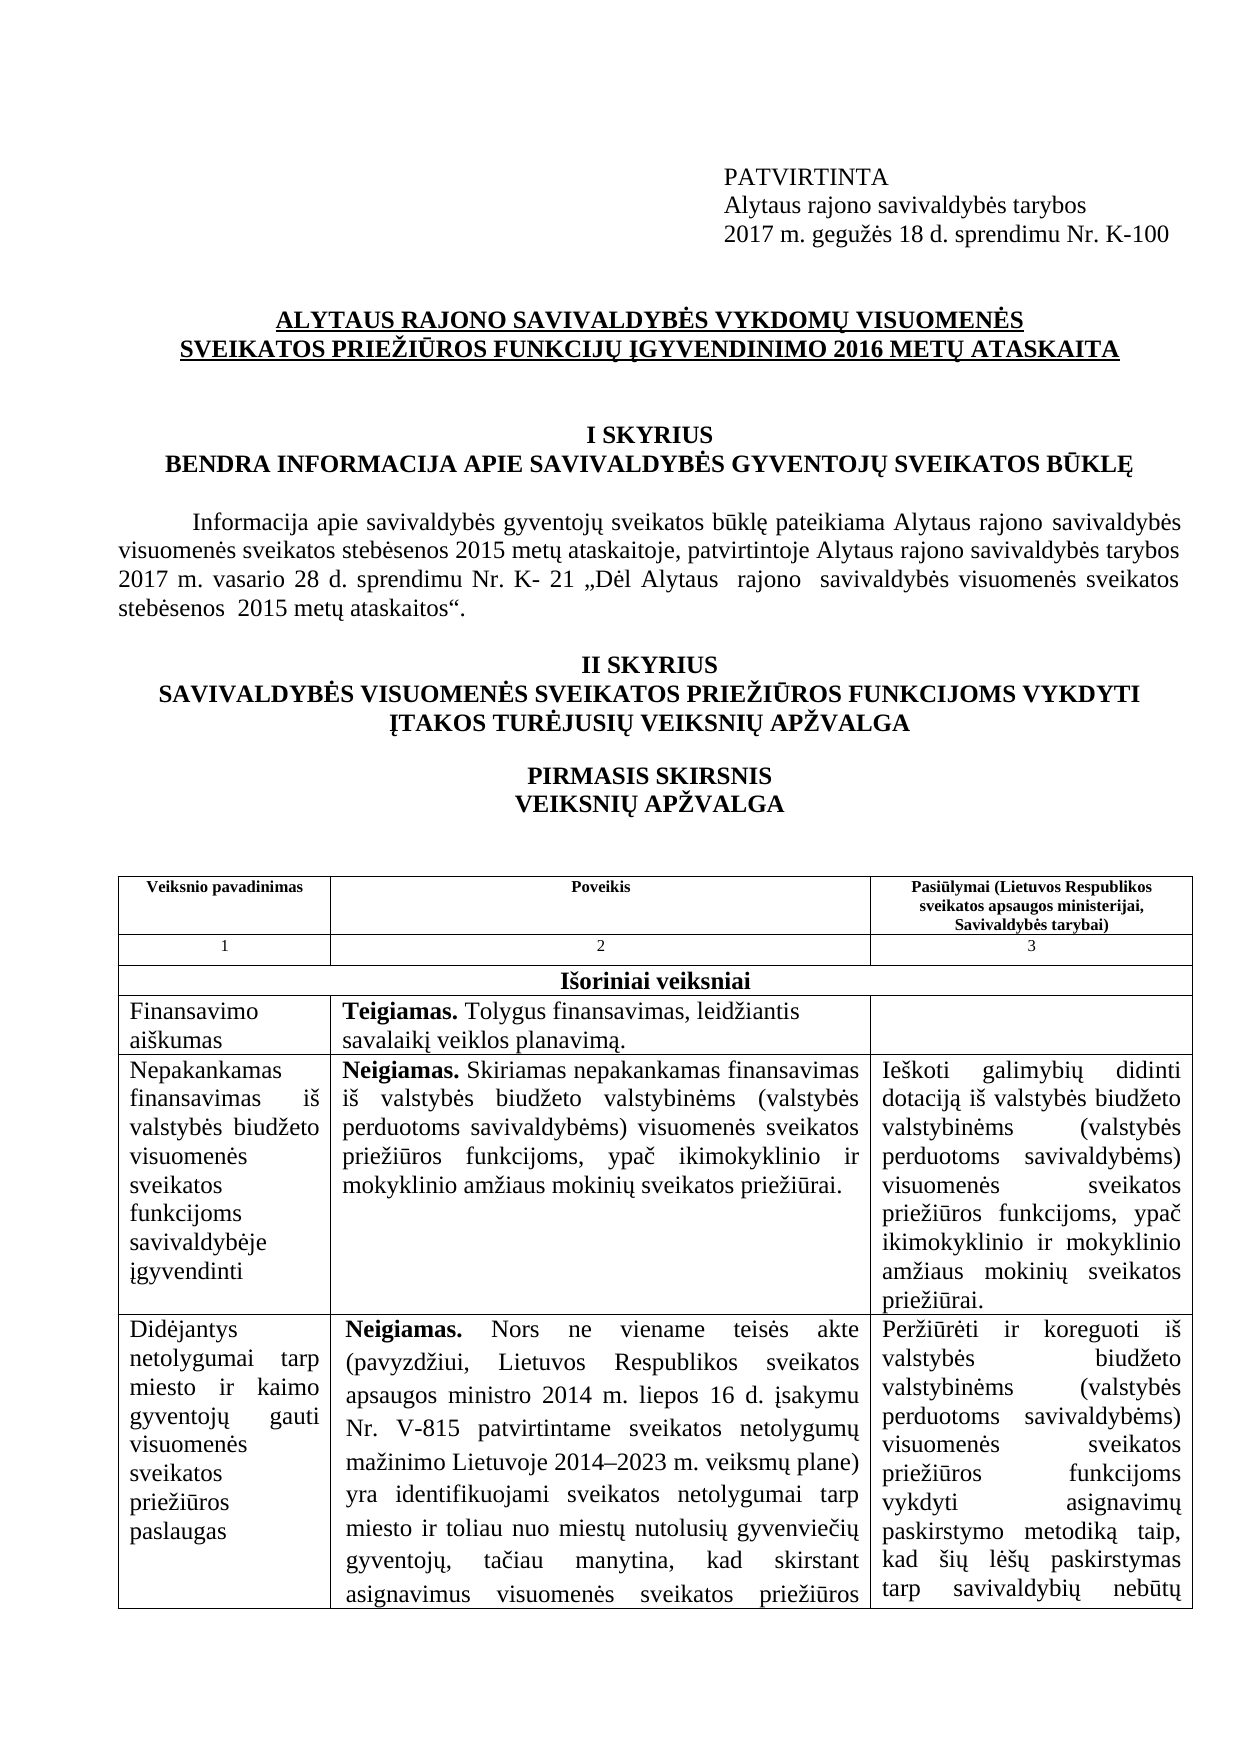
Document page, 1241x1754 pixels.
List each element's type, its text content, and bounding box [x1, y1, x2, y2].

table_cell 1 [119, 935, 330, 965]
text VEIKSNIŲ APŽVALGA [118, 789, 1181, 818]
table_cell Peržiūrėti ir koreguoti iš valstybės biudžeto valstybinėms (valstybės perduotoms savivaldybėms) visuomenės sveikatos priežiūros funkcijoms vykdyti asignavimų paskirstymo metodiką taip, kad šių lėšų paskirstymas tarp savivaldybių nebūtų [871, 1315, 1192, 1607]
text BENDRA INFORMACIJA APIE SAVIVALDYBĖS GYVENTOJŲ SVEIKATOS BŪKLĘ [118, 449, 1181, 478]
text Informacija apie savivaldybės gyventojų sveikatos būklę pateikiama Alytaus rajono savivaldybės visuomenės sveikatos stebėsenos 2015 metų ataskaitoje, patvirtintoje Alytaus rajono savivaldybės tarybos 2017 m. vasario 28 d. sprendimu Nr. K- 21 „Dėl Alytaus rajono savivaldybės visuomenės sveikatos stebėsenos 2015 metų ataskaitos“. [118, 507, 1181, 622]
table_cell 2 [331, 935, 870, 965]
text PIRMASIS SKIRSNIS [118, 761, 1181, 789]
table_cell Išoriniai veiksniai [119, 966, 1192, 995]
text II SKYRIUS [118, 650, 1181, 679]
text Alytaus rajono savivaldybės tarybos [591, 190, 1181, 219]
text SAVIVALDYBĖS VISUOMENĖS SVEIKATOS PRIEŽIŪROS FUNKCIJOMS VYKDYTI ĮTAKOS TURĖJUSIŲ VEIKSNIŲ APŽVALGA [118, 679, 1181, 737]
table_cell 3 [871, 935, 1192, 965]
table_header Pasiūlymai (Lietuvos Respublikos sveikatos apsaugos ministerijai, Savivaldybės tarybai) [871, 877, 1192, 934]
table_cell Finansavimo aiškumas [119, 996, 330, 1054]
table_cell Neigiamas. Nors ne viename teisės akte (pavyzdžiui, Lietuvos Respublikos sveikatos apsaugos ministro 2014 m. liepos 16 d. įsakymu Nr. V-815 patvirtintame sveikatos netolygumų mažinimo Lietuvoje 2014–2023 m. veiksmų plane) yra identifikuojami sveikatos netolygumai tarp miesto ir toliau nuo miestų nutolusių gyvenviečių gyventojų, tačiau manytina, kad skirstant asignavimus visuomenės sveikatos priežiūros [331, 1315, 870, 1607]
table_cell Didėjantys netolygumai tarp miesto ir kaimo gyventojų gauti visuomenės sveikatos priežiūros paslaugas [119, 1315, 330, 1607]
table_cell Teigiamas. Tolygus finansavimas, leidžiantis savalaikį veiklos planavimą. [331, 996, 870, 1054]
table_cell [871, 996, 1192, 1054]
table_cell Nepakankamas finansavimas iš valstybės biudžeto visuomenės sveikatos funkcijoms savivaldybėje įgyvendinti [119, 1055, 330, 1313]
table_header Veiksnio pavadinimas [119, 877, 330, 934]
table_cell Neigiamas. Skiriamas nepakankamas finansavimas iš valstybės biudžeto valstybinėms (valstybės perduotoms savivaldybėms) visuomenės sveikatos priežiūros funkcijoms, ypač ikimokyklinio ir mokyklinio amžiaus mokinių sveikatos priežiūrai. [331, 1055, 870, 1313]
table_cell Ieškoti galimybių didinti dotaciją iš valstybės biudžeto valstybinėms (valstybės perduotoms savivaldybėms) visuomenės sveikatos priežiūros funkcijoms, ypač ikimokyklinio ir mokyklinio amžiaus mokinių sveikatos priežiūrai. [871, 1055, 1192, 1313]
text PATVIRTINTA [591, 162, 1181, 190]
text I SKYRIUS [118, 420, 1181, 449]
table_header Poveikis [331, 877, 870, 934]
text SVEIKATOS PRIEŽIŪROS FUNKCIJŲ ĮGYVENDINIMO 2016 METŲ ATASKAITA [118, 334, 1181, 363]
text ALYTAUS RAJONO SAVIVALDYBĖS VYKDOMŲ VISUOMENĖS [118, 305, 1181, 334]
text 2017 m. gegužės 18 d. sprendimu Nr. K-100 [591, 219, 1181, 248]
